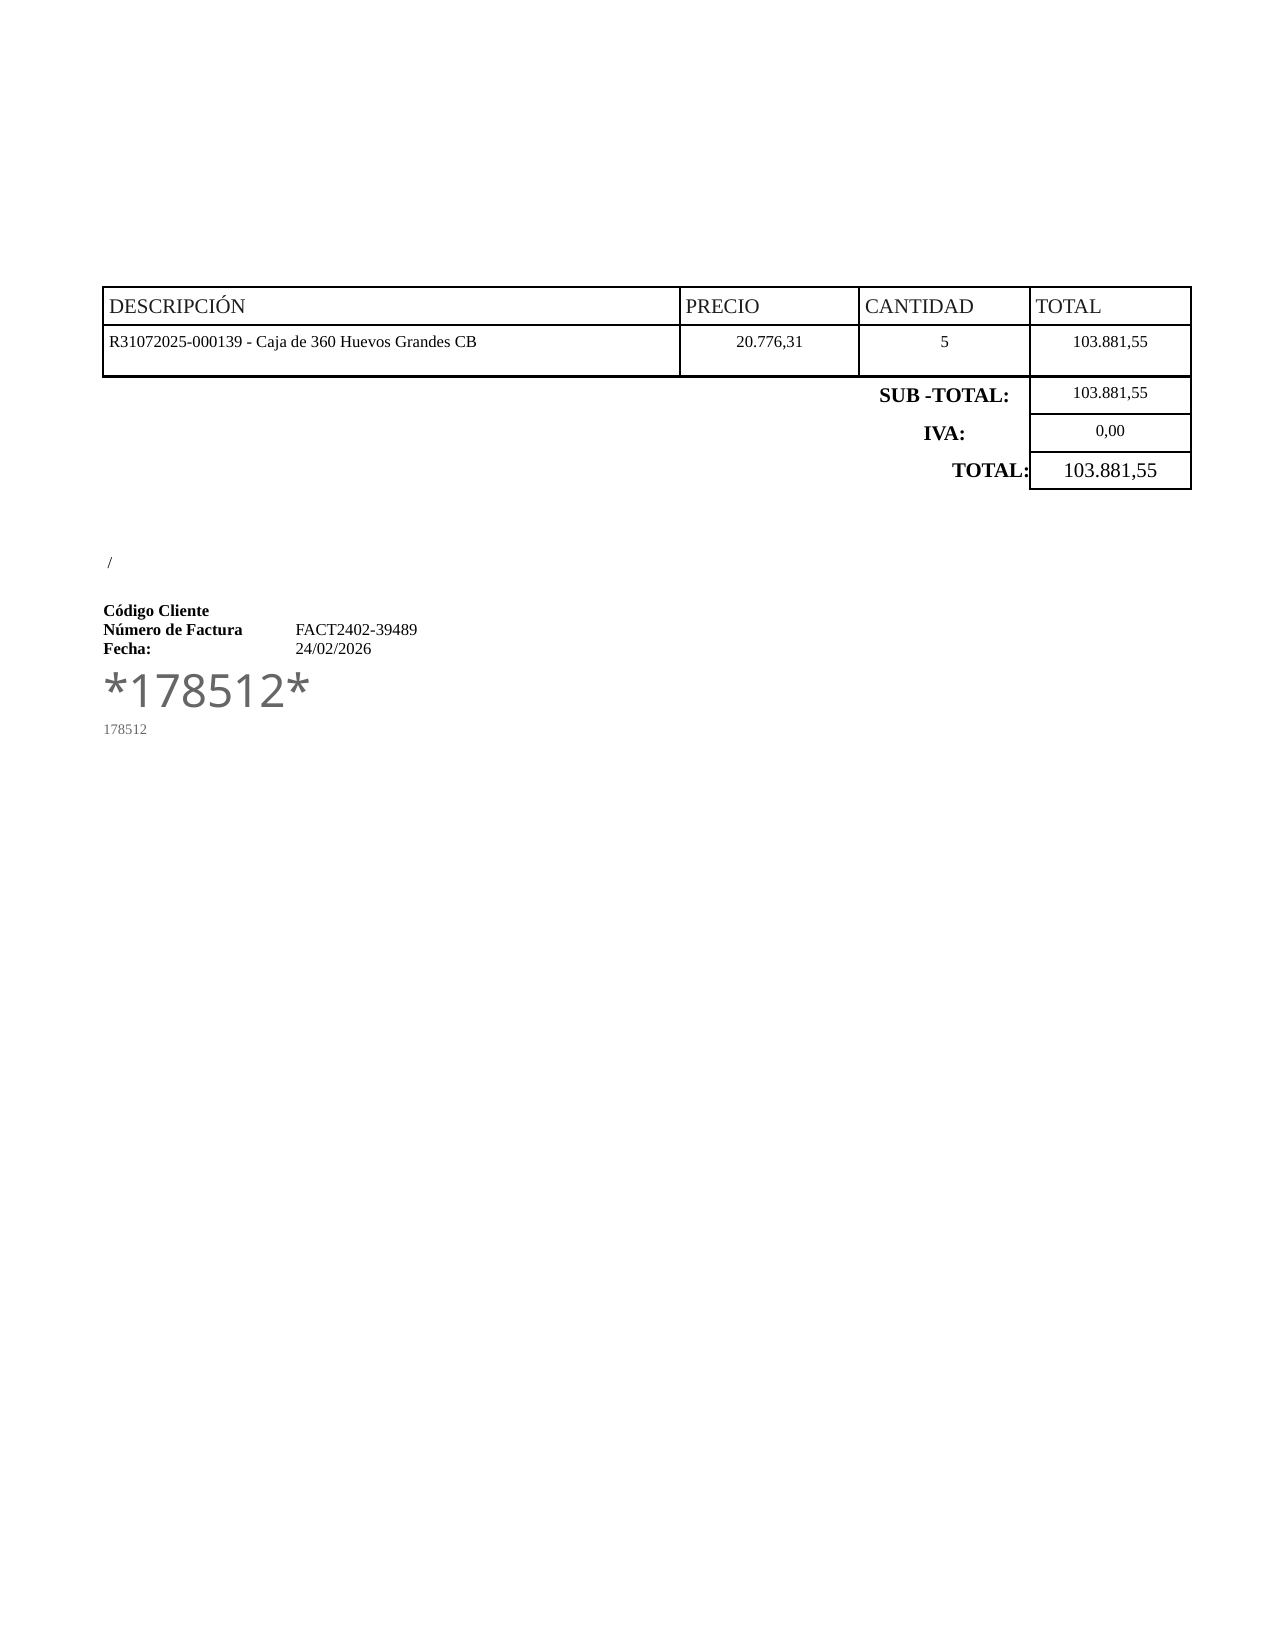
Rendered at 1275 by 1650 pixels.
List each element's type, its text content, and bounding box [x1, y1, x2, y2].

table_header Código Cliente [103, 601, 295, 620]
table_cell FACT2402-39489 [295, 620, 517, 639]
table_cell 103.881,55 [1031, 326, 1190, 375]
table_cell R31072025-000139 - Caja de 360 Huevos Grandes CB [104, 326, 679, 375]
table_cell 103.881,55 [1031, 378, 1190, 413]
table_cell 5 [860, 326, 1029, 375]
table_cell Fecha: [103, 639, 295, 658]
text *178512* [103, 658, 1137, 721]
table_header [103, 490, 858, 514]
table_cell TOTAL: [859, 451, 1029, 488]
table_cell [103, 534, 858, 553]
table_cell 24/02/2026 [295, 639, 517, 658]
table_cell 0,00 [1031, 415, 1190, 451]
table_header [295, 601, 517, 620]
table_cell [103, 378, 859, 488]
table_cell 20.776,31 [681, 326, 858, 375]
table_cell IVA: [859, 413, 1029, 451]
table_cell SUB -TOTAL: [859, 378, 1029, 413]
table_header DESCRIPCIÓN [104, 288, 679, 323]
table_header TOTAL [1031, 288, 1190, 323]
table_cell [103, 514, 858, 533]
table_header CANTIDAD [860, 288, 1029, 323]
table_cell / [103, 553, 858, 572]
table_header PRECIO [681, 288, 858, 323]
table_cell 103.881,55 [1031, 453, 1190, 488]
table_cell Número de Factura [103, 620, 295, 639]
text 178512 [103, 721, 1137, 737]
